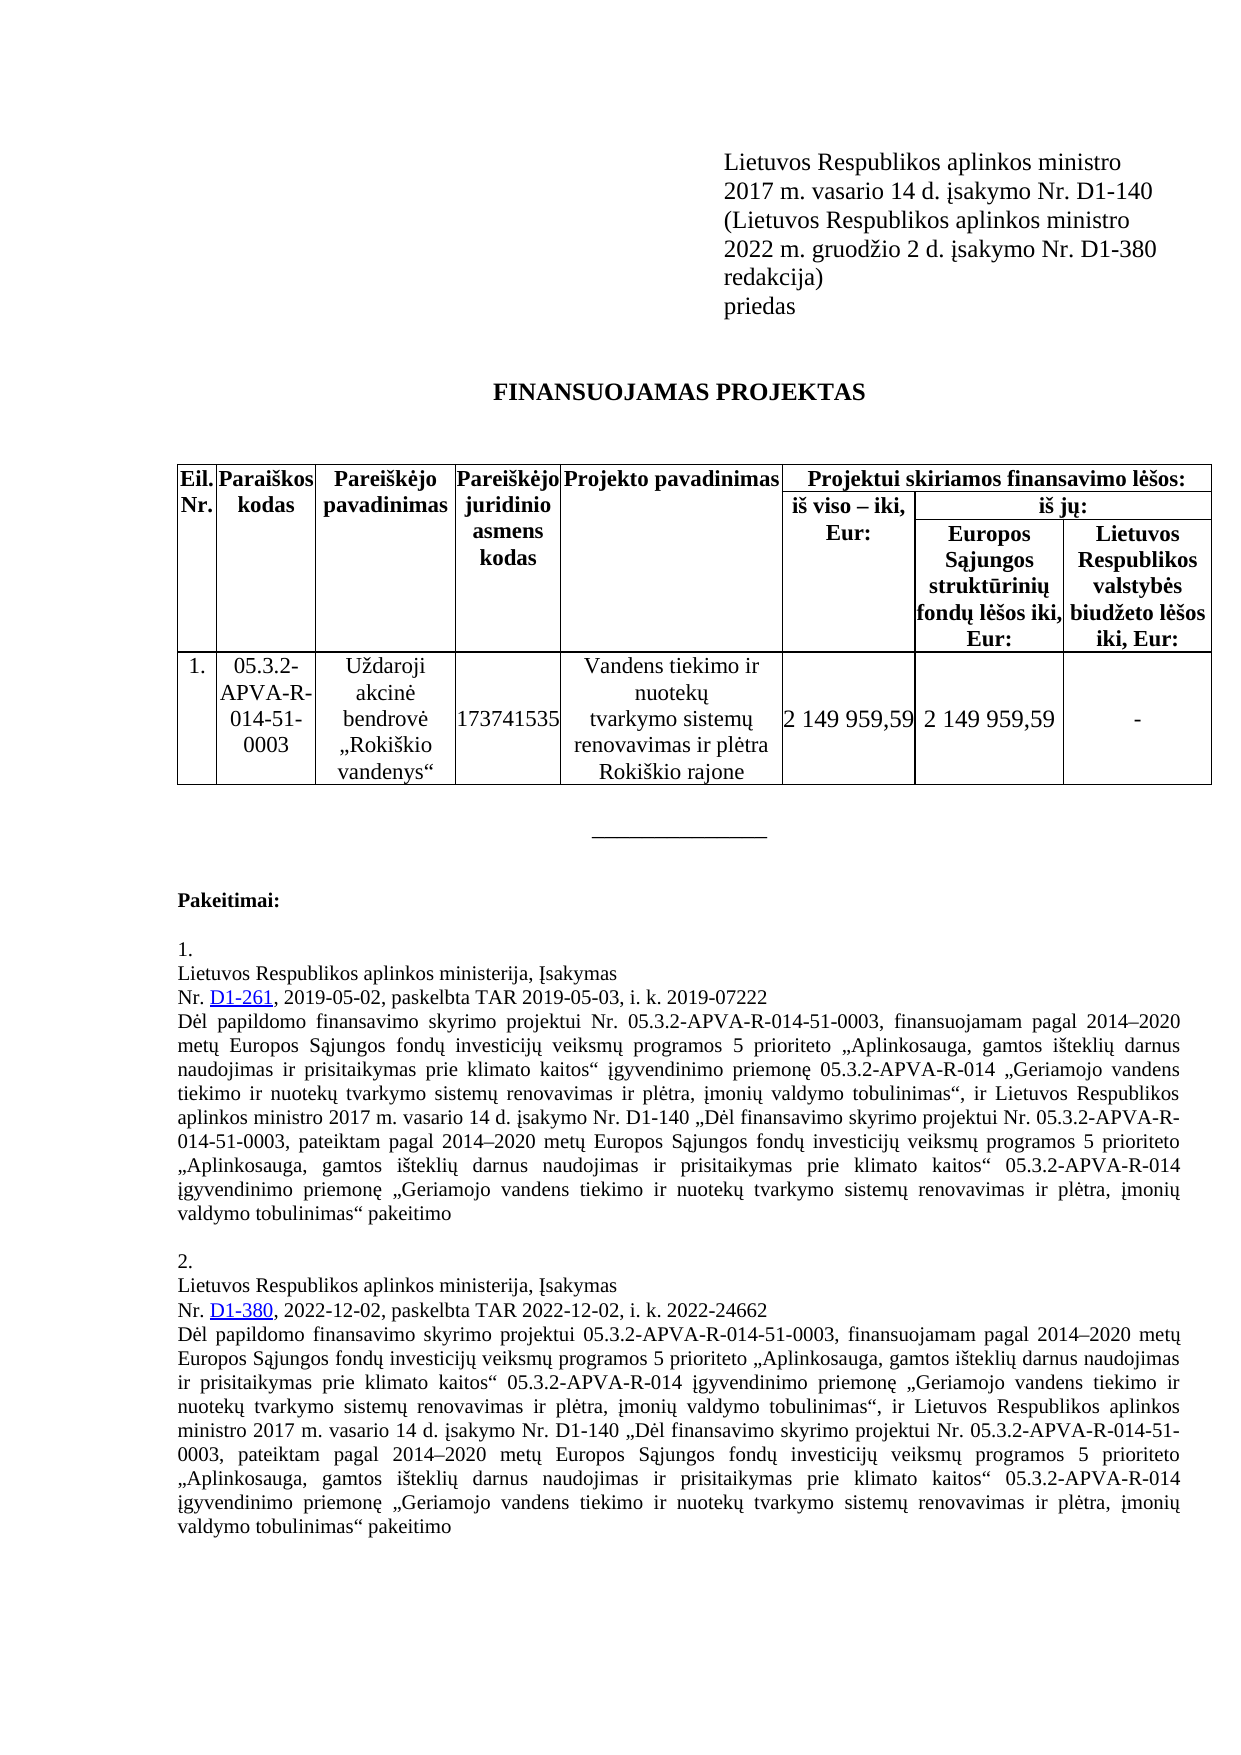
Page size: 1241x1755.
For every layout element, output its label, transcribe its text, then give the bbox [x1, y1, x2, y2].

text 2022 m. gruodžio 2 d. įsakymo Nr. D1-380 [723, 234, 1181, 262]
table_cell Europos Sąjungos struktūrinių fondų lėšos iki, Eur: [916, 520, 1063, 651]
table_cell 1. [178, 653, 216, 784]
text Lietuvos Respublikos aplinkos ministerija, Įsakymas [177, 1273, 1181, 1297]
text Lietuvos Respublikos aplinkos ministro [723, 147, 1181, 176]
text Nr. D1-380, 2022-12-02, paskelbta TAR 2022-12-02, i. k. 2022-24662 [177, 1297, 1181, 1322]
table_cell Vandens tiekimo ir nuotekų tvarkymo sistemų renovavimas ir plėtra Rokiškio rajone [561, 653, 782, 784]
table_cell 173741535 [456, 653, 560, 784]
table_header Pareiškėjo pavadinimas [316, 465, 455, 651]
table_cell 2 149 959,59 [783, 653, 914, 784]
table_header Pareiškėjo juridinio asmens kodas [456, 465, 560, 651]
text Nr. D1-261, 2019-05-02, paskelbta TAR 2019-05-03, i. k. 2019-07222 [177, 985, 1181, 1009]
text 1. [177, 937, 1181, 961]
text 2017 m. vasario 14 d. įsakymo Nr. D1-140 [723, 176, 1181, 205]
table_header Projektui skiriamos finansavimo lėšos: [783, 465, 1211, 491]
text Pakeitimai: [177, 888, 1181, 912]
text FINANSUOJAMAS PROJEKTAS [177, 377, 1181, 406]
text 2. [177, 1249, 1181, 1273]
table_header Eil. Nr. [178, 465, 216, 651]
text priedas [723, 291, 1181, 320]
table_cell Uždaroji akcinė bendrovė „Rokiškio vandenys“ [316, 653, 455, 784]
text Dėl papildomo finansavimo skyrimo projektui Nr. 05.3.2-APVA-R-014-51-0003, finansuojamam pagal 2014–2020 metų Europos Sąjungos fondų investicijų veiksmų programos 5 prioriteto „Aplinkosauga, gamtos išteklių darnus naudojimas ir prisitaikymas prie klimato kaitos“ įgyvendinimo priemonę 05.3.2-APVA-R-014 „Geriamojo vandens tiekimo ir nuotekų tvarkymo sistemų renovavimas ir plėtra, įmonių valdymo tobulinimas“, ir Lietuvos Respublikos aplinkos ministro 2017 m. vasario 14 d. įsakymo Nr. D1-140 „Dėl finansavimo skyrimo projektui Nr. 05.3.2-APVA-R-014-51-0003, pateiktam pagal 2014–2020 metų Europos Sąjungos fondų investicijų veiksmų programos 5 prioriteto „Aplinkosauga, gamtos išteklių darnus naudojimas ir prisitaikymas prie klimato kaitos“ 05.3.2-APVA-R-014 įgyvendinimo priemonę „Geriamojo vandens tiekimo ir nuotekų tvarkymo sistemų renovavimas ir plėtra, įmonių valdymo tobulinimas“ pakeitimo [177, 1009, 1181, 1225]
text Lietuvos Respublikos aplinkos ministerija, Įsakymas [177, 961, 1181, 985]
text Dėl papildomo finansavimo skyrimo projektui 05.3.2-APVA-R-014-51-0003, finansuojamam pagal 2014–2020 metų Europos Sąjungos fondų investicijų veiksmų programos 5 prioriteto „Aplinkosauga, gamtos išteklių darnus naudojimas ir prisitaikymas prie klimato kaitos“ 05.3.2-APVA-R-014 įgyvendinimo priemonę „Geriamojo vandens tiekimo ir nuotekų tvarkymo sistemų renovavimas ir plėtra, įmonių valdymo tobulinimas“, ir Lietuvos Respublikos aplinkos ministro 2017 m. vasario 14 d. įsakymo Nr. D1-140 „Dėl finansavimo skyrimo projektui Nr. 05.3.2-APVA-R-014-51-0003, pateiktam pagal 2014–2020 metų Europos Sąjungos fondų investicijų veiksmų programos 5 prioriteto „Aplinkosauga, gamtos išteklių darnus naudojimas ir prisitaikymas prie klimato kaitos“ 05.3.2-APVA-R-014 įgyvendinimo priemonę „Geriamojo vandens tiekimo ir nuotekų tvarkymo sistemų renovavimas ir plėtra, įmonių valdymo tobulinimas“ pakeitimo [177, 1322, 1181, 1538]
text ______________ [177, 812, 1181, 840]
text redakcija) [723, 262, 1181, 291]
table_cell 05.3.2-APVA-R-014-51-0003 [217, 653, 315, 784]
table_cell Lietuvos Respublikos valstybės biudžeto lėšos iki, Eur: [1064, 520, 1211, 651]
table_header Projekto pavadinimas [561, 465, 782, 651]
table_cell iš jų: [916, 492, 1211, 518]
table_cell iš viso – iki, Eur: [783, 492, 914, 651]
text (Lietuvos Respublikos aplinkos ministro [723, 205, 1181, 234]
table_header Paraiškos kodas [217, 465, 315, 651]
table_cell 2 149 959,59 [916, 653, 1063, 784]
table_cell - [1064, 653, 1211, 784]
